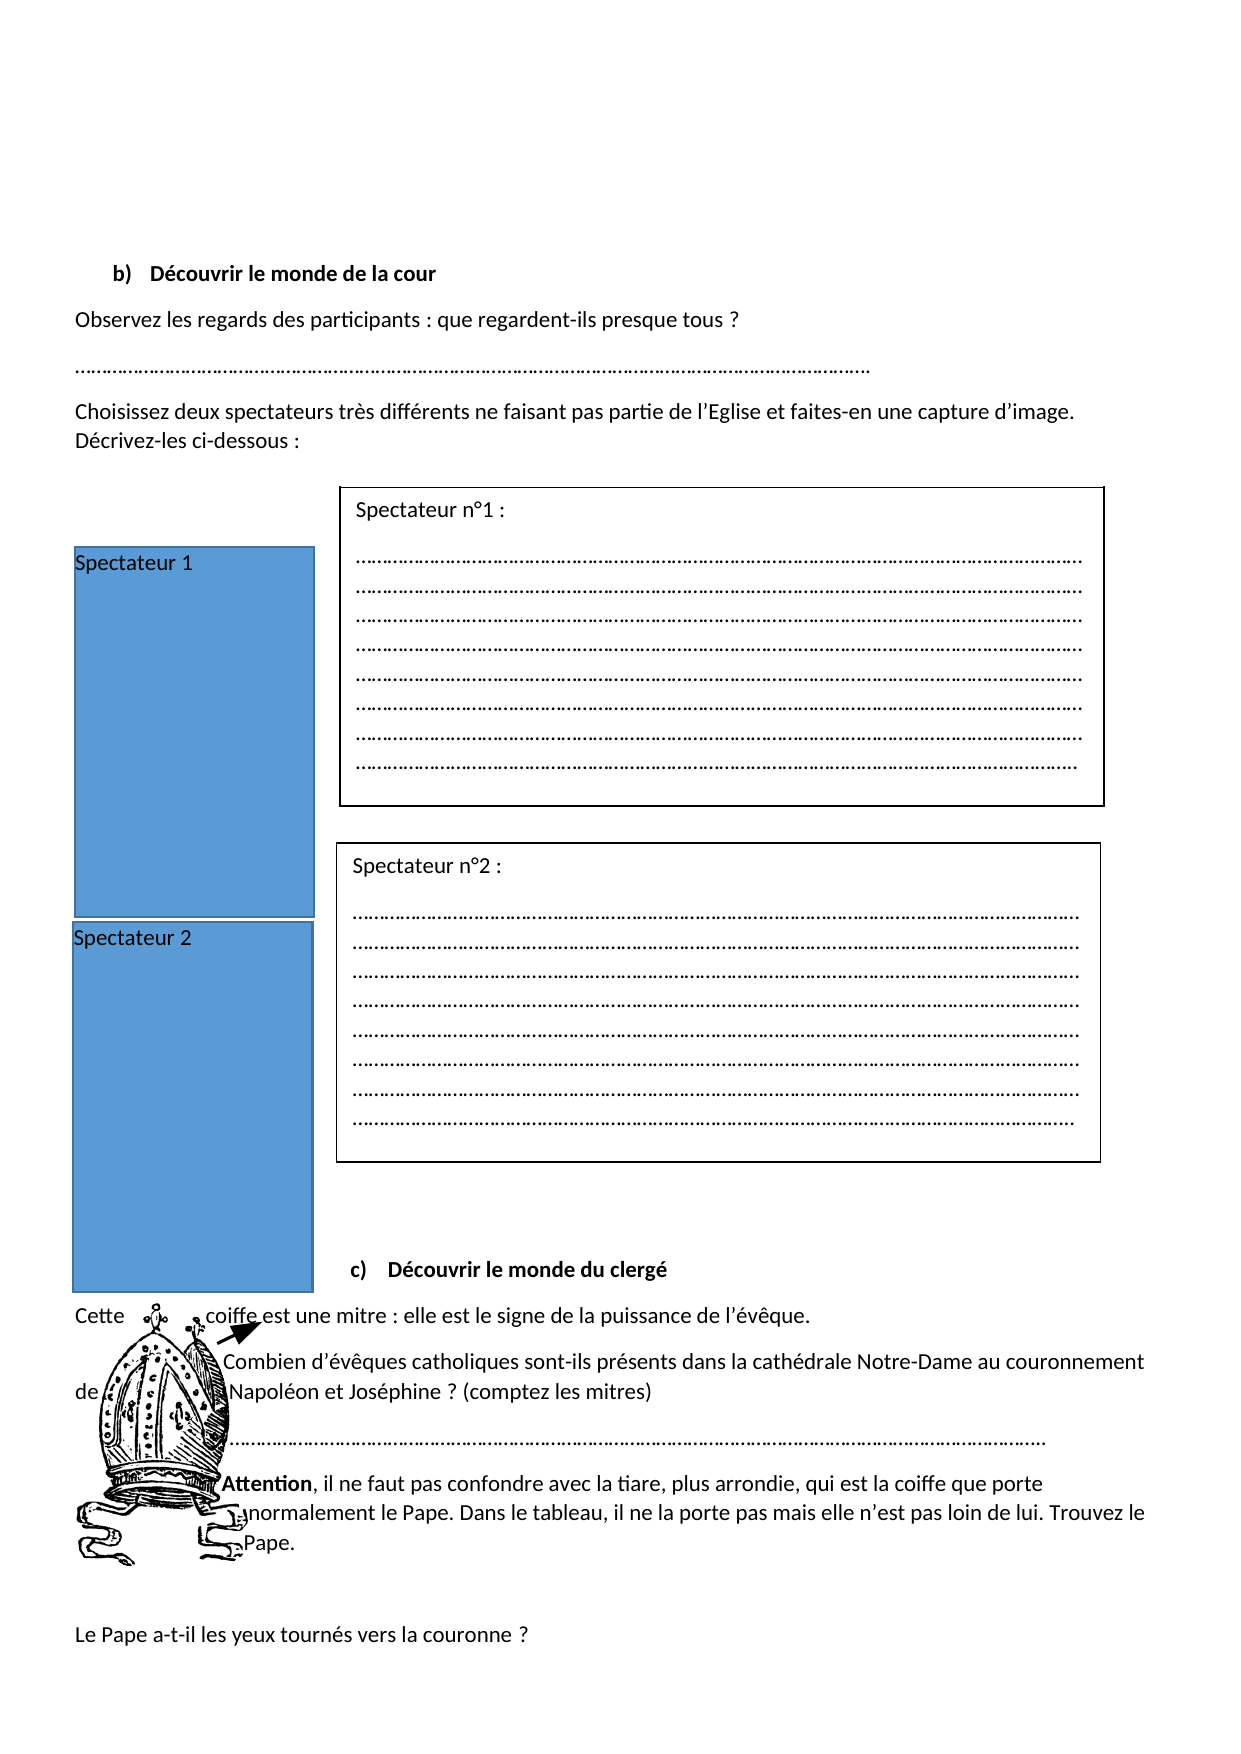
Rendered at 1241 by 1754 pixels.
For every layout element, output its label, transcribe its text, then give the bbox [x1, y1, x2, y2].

text Spectateur n°1 : [356, 495, 1088, 523]
text ………………………………………………………………………………………………………………………………………………………………………………………………………………………………………………………………………………………………………………………………………………………………………………………………………………………………………………………………………………………………………………………………………………………………………………………………………………………………………………………………………………………………………………………………………………………………………………………………………………………………………………………………………………………………………………………………………………………………………………………………………………….. [356, 541, 1088, 775]
text Observez les regards des participants : que regardent-ils presque tous ? [75, 305, 1165, 333]
text Attention, il ne faut pas confondre avec la tiare, plus arrondie, qui est la coiffe que porte normalement le Pape. Dans le tableau, il ne la porte pas mais elle n’est pas loin de lui. Trouvez le Pape. [208, 1469, 1165, 1556]
list Découvrir le monde de la cour [112, 259, 1165, 287]
list Découvrir le monde du clergé [314, 1255, 1165, 1283]
text Choisissez deux spectateurs très différents ne faisant pas partie de l’Eglise et faites-en une capture d’image. Décrivez-les ci-dessous : [75, 397, 1165, 455]
text ……………………………………………………………………………………………………………………………………….. [225, 1423, 1165, 1451]
text Combien d’évêques catholiques sont-ils présents dans la cathédrale Notre-Dame au couronnement de Napoléon et Joséphine ? (comptez les mitres) [75, 1347, 127, 1405]
text ……………………………………………………………………………………………………………………………………. [75, 351, 1165, 379]
text ………………………………………………………………………………………………………………………………………………………………………………………………………………………………………………………………………………………………………………………………………………………………………………………………………………………………………………………………………………………………………………………………………………………………………………………………………………………………………………………………………………………………………………………………………………………………………………………………………………………………………………………………………………………………………………………………………………………………………………………………………………….. [352, 897, 1085, 1131]
text Combien d’évêques catholiques sont-ils présents dans la cathédrale Notre-Dame au couronnement de Napoléon et Joséphine ? (comptez les mitres) [208, 1347, 1165, 1405]
text Spectateur n°2 : [352, 851, 1085, 879]
text Cette coiffe est une mitre : elle est le signe de la puissance de l’évêque. [75, 1301, 1165, 1329]
text Le Pape a-t-il les yeux tournés vers la couronne ? [75, 1620, 1165, 1648]
